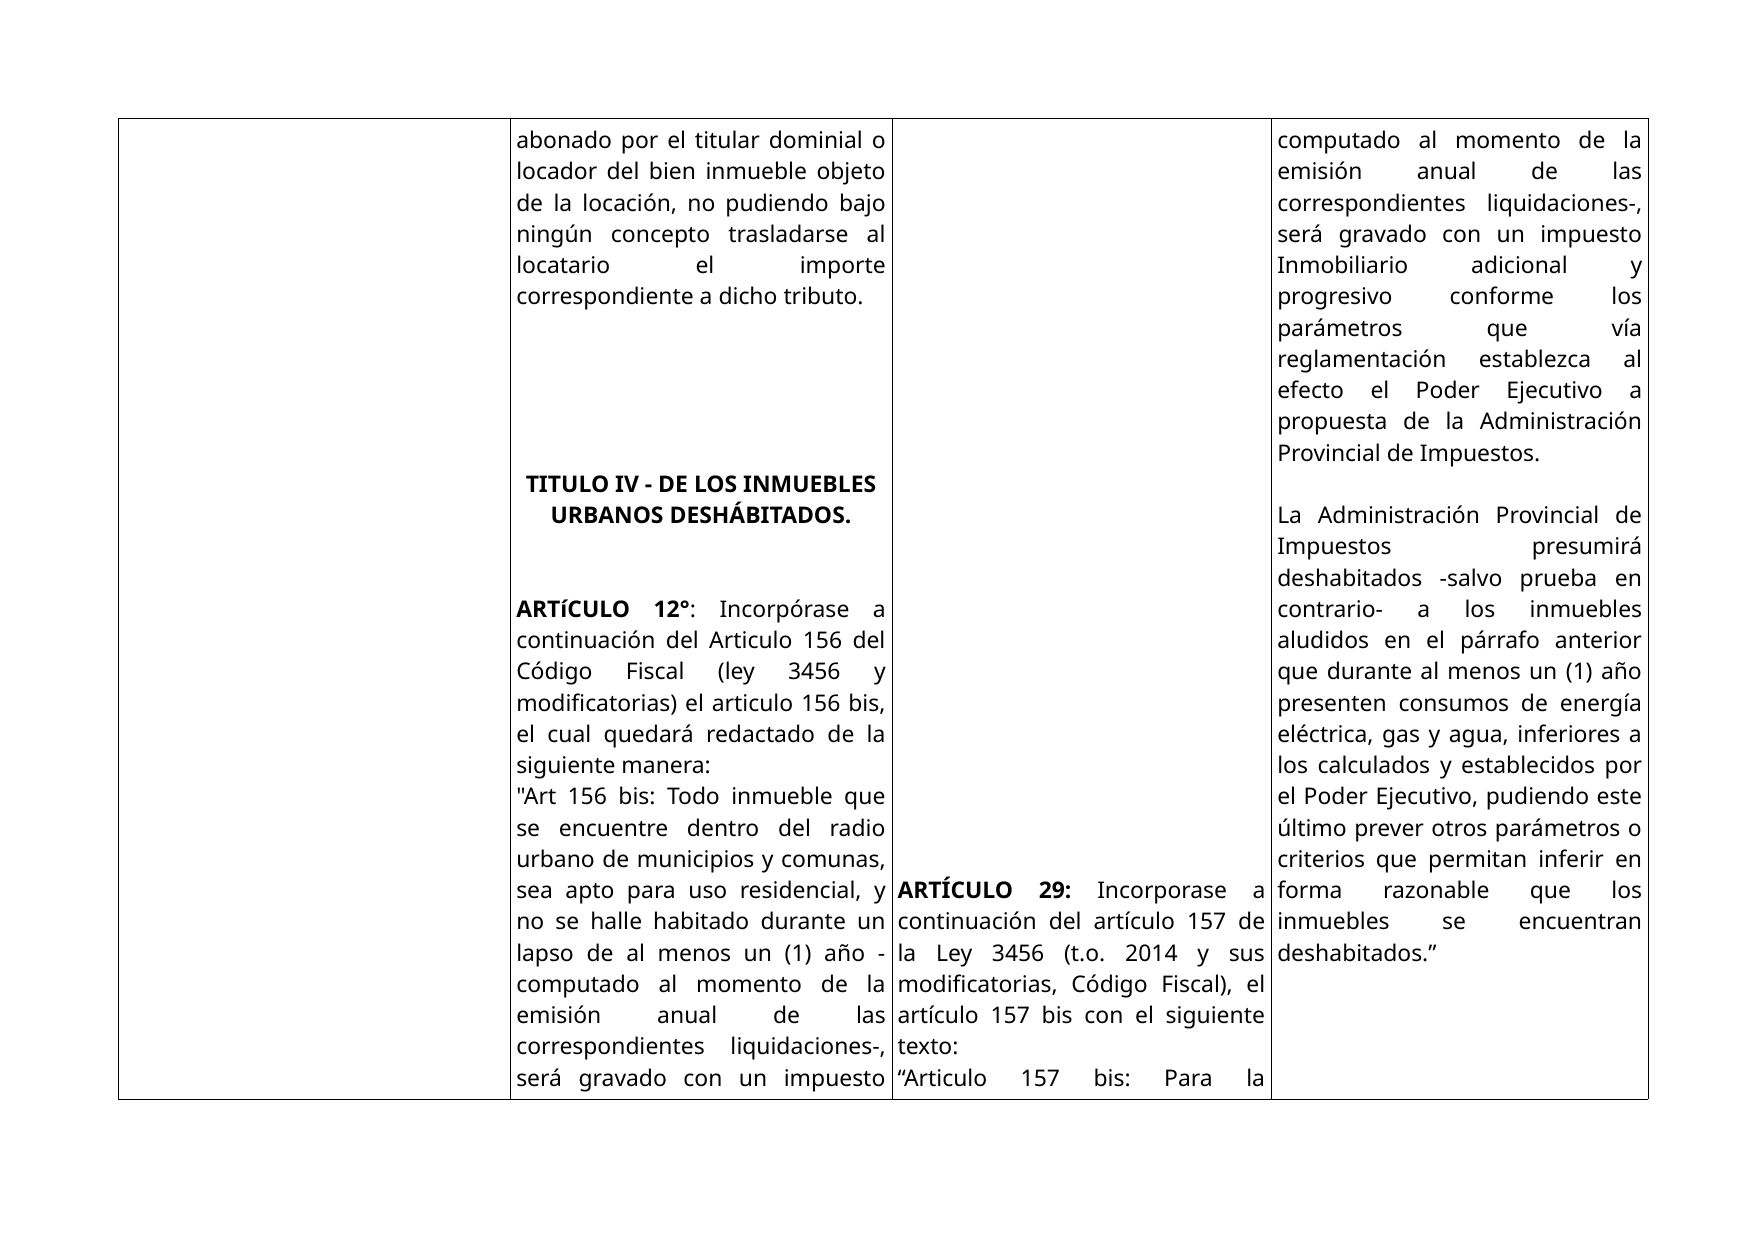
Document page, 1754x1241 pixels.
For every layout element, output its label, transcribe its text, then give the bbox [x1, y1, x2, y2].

table_cell LA LEGISLATURA DE LA PROVINCIA DE SANTA FE SANCIONA CON FUERZA DE L E Y TITULO I – DISPOSICIONES GENERALES. ARTICULO 1- Esta ley tiene por objeto la protección del inquilino y la regulación del mercado inmobiliario, propiciando a través de ello la democratización del acceso a una vivienda digna. ARTICULO 2- Establécese que la Secretaria de Estado del Hábitat de la Provincia de Santa Fe actuará en calidad de autoridad de aplicación de la presente ley. ARTICULO 3- Los espacios y bienes públicos y privados de la ciudad y de los ciudadanos deben ser utilizados priorizando el interés social, cultural y ambiental. Todos los ciudadanos tienen derecho a participar en la propiedad del territorio urbano dentro de parámetros democráticos, de justicia social y de condiciones ambientales sustentables.- A los fines de la presente ley, entiéndese como función social de la propiedad, el uso socialmente justo, con equidad interpersonal y de géneros, ambientalmente equilibrado, del espacio y suelo urbano. ARTICULO 4- Crease la oficina de “Defensa del Inquilino” en la órbita de la Defensoría del Pueblo, como organismo encargado de brindar asesoramiento legal gratuito a los fines de proteger los derechos del inquilino y la defensa del hábitat. TITULO II - DE LOS HONORARIOS, GARANTÍAS Y SISTEMA DE CONSULTA GRATUITA. ARTÍCULO 5- Modifícase el Artículo 12 de la Ley 13.154, el que quedará redactado de la siguiente manera: “ARTÍCULO 12: Derecho de retribución. El corredor inmobiliario tiene derecho a percibir la retribución u honorario por el acto de firmarse un contrato de locación, arrendamiento, compraventa o documento en el que quede perfeccionado el acuerdo de voluntades entre las partes intervinientes en relación al inmueble o derecho objeto de su intermediación. Este derecho nace en las locaciones o arrendamientos al momento de adquirir el contrato fecha cierta y en las compraventas al momento de su instrumentación ya sea por boleto de compraventa con fecha cierta o Escritura Pública, siempre que se encuentren cumplidas las obligaciones fiscales inherentes al contrato. Los honorarios del corredor inmobiliario para el caso de los contratos de locación no podrán superar el 4% del valor total del contrato, incluyendo los impuestos que pudieren recaer sobre dichos emolumentos. Para el caso de la renovación de contratos entre los mismos titulares, el monto de los honorarios se reducirá a la mitad del porcentaje estipulado para el caso del primer contrato. Ambas comisiones serán abonadas en partes iguales entre locador y locatario. Si actuare más de un corredor por operación de locación, los honorarios o retribuciones deben ser distribuidos proporcionalmente entre los mismos, siempre respetando los límites establecidos en la presente ley. Los honorarios devengados en el marco de una operación de compraventa serán pactados libremente entre ambas partes”. ARTÍCULO 6- El Registro General regulado por la Ley N° 6435 y modificatorias, habilitará un sistema gratuito para la consulta de la situación dominial y la posible existencia de gravámenes u otras medidas que se vinculen con la locación de bienes inmuebles por parte de aquellos locatarios que destinen dichos inmuebles a vivienda, que sean jubilados, pensionados -que acrediten percibir el haber mínimo de jubilación o pensión-, o, en general, personas humanas cuyos ingresos familiares no superen el sueldo básico estipulado para empleados de comercio. TITULO III – GRAVÁMENES Y FONDO DE GARANTÍA. ARTÍCULO 7- Modificase el artículo 235 del Código Fiscal (Ley 3456 y modificatorias), el cual quedará redactado de la siguiente manera: “ARTÍCULO 235°: Estarán exentos del Impuesto de Sellos: 1) El Estado Nacional, el Estado Provincial, Municipalidades y Comunas de la Provincia, sus dependencias y reparticiones autárquicas, demás entidades públicas y entidades paraestatales creadas por ley, excluyéndose siempre aquellas que estén organizadas según normas del Código de Comercio. Esta exención no alcanza a los organismos nacionales, provinciales, municipales o comunales, sus dependencias o reparticiones autárquicas, demás instituciones públicas y entidades paraestatales creadas por ley que vendan bienes o presten servicios a terceros a título oneroso. 2) Las asociaciones obreras, de empresarios o profesionales y las asociaciones o centros de jubilados y pensionados; siempre que cuenten con personería jurídica o gremial. 3) Las asociaciones cooperadoras. 4) Las instituciones religiosas. 5) Las sociedades o fundaciones de beneficencia, de bien público y de asistencia social. 6) Las instituciones de educación e instrucción, científicas, artísticas, culturales y deportivas. 7) Las representaciones diplomáticas extranjeras. 8) Las entidades declaradas exentas por leyes especiales. 9) El Instituto Nacional de Tecnología Agropecuaria (INTA) y las Universidades Nacionales, sus Facultades, Escuelas, Institutos u organismos dependientes. 10) Los arrendatarios, por la parte proporcional del gravamen que les corresponde en los contratos agrícolas o ganaderos. 11) Los trabajadores o sus derechohabientes, por la parte proporcional del gravamen que les corresponde en los contratos de trabajo ya sean individuales o por equipos. 12) Las obras sociales siempre que estén reconocidas por el Instituto Nacional de Obras Sociales (INOS) y funcionen de conformidad con lo dispuesto por la Ley Nacional de Obras Sociales. 13) Los partidos políticos con personería jurídica, o reconocidos por autoridad competente. 14) Los locatarios de un bien inmueble con destino a vivienda que sean jubilados y/o pensionados -que perciban retribuciones correspondientes a tres (3) haberes mínimos de jubilación o pensión- o, en general, persona humana cuyos ingresos familiares no superen el importe correspondiente a tres (3) sueldos iniciales de empleado público categoría 1 del escalafón central agrupamiento administrativo. Las exenciones a que refiere el presente artículo no alcanzarán al Impuesto de Sellos aplicable a billetes de lotería, rifas, bonos de canje y tómbolas y los frutos del país que no fueren cuero, pieles, lana, cerda y conchillas." ARTÍCULO 8-Créase el Registro de Contratos de locación de bienes inmuebles, el cual funcionará en la órbita de la autoridad de aplicación. ARTÍCULO 9- Créase un Fondo de Garantía compuesto por el cero coma cinco por ciento (0,5%) del producto de la recaudación del impuesto de sellos. Dicho fondo estará destinado a crear una línea créditos orientada a solventar diversos rubros inherentes a la celebración de contratos de locación de bienes inmuebles con destino a vivienda, como pueden ser depósitos, gastos administrativos, entre otros. ARTÍCULO 10- En todos los casos alcanzados por la presente ley, el impuesto inmobiliario deberá ser abonado por el titular dominial o locador del bien inmueble objeto de la locación, no pudiendo bajo ningún concepto trasladarse al locatario el importe correspondiente a dicho tributo. TITULO IV - DE LOS INMUEBLES URBANOS DESHABITADOS. ARTÍCULO 11- Incorpórase a continuación del Articulo 156 del Código Fiscal (ley 3456 y modificatorias) el articulo 156 bis, el cual quedará redactado de la siguiente manera: “Art 156 bis: Todo inmueble que se encuentre dentro del radio urbano de municipios y comunas, sea apto para uso residencial, y no se halle habitado durante un lapso de al menos un (1) año -computado al momento de la emisión anual de las correspondientes liquidaciones-, será gravado con un impuesto Inmobiliario adicional y progresivo conforme los parámetros que vía reglamentación establezca al efecto el Poder Ejecutivo a propuesta de la Administración Provincial de Impuestos. La Administración Provincial de Impuestos presumirá deshabitados -salvo prueba en contrario- a los inmuebles aludidos en el párrafo anterior que durante al menos un (1) año presenten consumos de energía eléctrica, gas y agua, inferiores a los calculados y establecidos por el Poder Ejecutivo, pudiendo este último prever otros parámetros o criterios que permitan inferir en forma razonable que los inmuebles se encuentran deshabitados.” ARTICULO 12- El adicional por Inmueble Urbano Deshabitado, apto para uso residencial, se calculará con un incremento de entre el cincuenta por ciento (50%) y hasta el cien por ciento (100%) del impuesto Inmobiliario correspondiente y resultará exigible a partir del período fiscal siguiente al de su determinación. ARTICULO 13- La Administración Provincial de Impuestos, a solicitud del interesado, exceptuará del gravamen especial creado por el artículo 12° de la presente ley a los siguientes inmuebles: los que sean cedidos por sus propietarios a los municipios y comunas o al Gobierno de la Provincia de Santa Fe con fines de uso público; los declarados de interés general y sujetos a expropiación por ley, mientras subsista tal condición; aquellos cuyos titulares dominiales se encontraren ausentes -de la localidad donde se hallaren situados los solares- por razones laborales, académicas o de salud. Sin perjuicio de lo expuesto en el párrafo anterior, la Administración Provincial de Impuestos deberá, de oficio, exceptuar del gravamen aludido a los inmuebles encuadrados dentro del rango 1 a 4 previsto en el artículo 2° inciso b) de la Ley Impositiva Anual -Ley N° 3650 y modificatorias-. ARTÍCULO 14- Créase la “Comisión Asesora sobre alquileres de viviendas” destinada a formular propuestas que faciliten el acceso al alquiler con destino a vivienda única en la Provincia de Santa Fe, la cual funcionará en el ámbito de la Autoridad de Aplicación. Esta comisión podrá emitir propuestas que aborden los siguientes temas: - banco de inmuebles públicos destinados a alquiler social; - gravámenes sobre inmuebles ociosos aptos para uso residencial - mecanismos de recolección y difusión de precios de referencia; - sistemas alternativos de certificación de garantías que puedan ser utilizados por las personas y familias que aspiren a alquilar inmuebles destinados a vivienda unica y sean de aceptación facultativa para el locador. La Comisión estará integrada por: - El/La Presidente de la Comisión de Vivienda de la Cámara de Diputados y El/La Presidente de la comisión de Hábitat de la Cámara de Senadores de Santa Fe; - Un/a representante de la Defensoría del Pueblo de la Provincia de Santa Fe, - Un representante de la Secretaría de Estado del Hábitat de la Provincia de Santa Fe - Un/a representante del Colegio de Corredores Inmobiliarios de la provincia, - Dos representantes de Organizaciones de la Sociedad Civil que desarrollen sus actividades en la provincia referidas al tema. ARTÍCULO 15- Se crea el Sistema de Pago Asegurado para los/as inquilinos/as trabajadores/as del Estado de la Provincia de Santa Fe. Los/as inquilinos/as inscriptos al Sistema de Pago Asegurado podrán respaldar su locación con un recibo de sueldo o certificado de trabajo expedido por los organismos públicos, y la constancia de adhesión a este Sistema, siempre que este sea aceptado como tal por el locatario. Las oficinas competentes de cada uno de los organismos dependientes de los distintos poderes del Estado de la Provincia registrarán las solicitudes de los/as trabajadores/as y serán las encargadas de la gestión de este Sistema. La reglamentación de la presente ley establecerá los mecanismos necesarios para la implementación del presente artículo. El sistema será de adhesión voluntaria por parte de todos/as aquellos/as locatarios/as que se desempeñen en las distintas áreas de la Provincia. ARTICULO 16- Comuníquese al Poder Ejecutivo. [1272, 119, 1648, 1098]
table_cell “Comisiones inmobiliarias en locaciones urbanas” Artículo 1: Objeto. La presente Ley tiene como fin regular las comisiones que perciben las inmobiliarias y/o corredores inmobiliarios cuando intermedian en la celebración de contrato de locación de inmuebles urbanos con asiento en la Provincia de Santa Fe. Articulo 5: Autoridad de aplicación: la Secretaria de Estado del Hábitat será la encargada de aplicar Ia presente Ley, así como también del cobro de Ia multa ante el incumplimiento precitado. Articulo 2: Concepto. La presente Ley entiende para estos aspectos los siguientes conceptos: o Corredor inmobiliario: toda persona que en forma normal, habitual y onerosa, intermedia entre la oferta y la demanda, en negocios inmobiliarios ajenos, de administración o disposición, participando en ellos mediante la realización de hechos o actos que tienen por objeto conseguir su materialización. o Inmobiliaria: empresa dedicada a Ia construcción, venta, locación y/o administración de viviendas. o Comisión inmobiliaria: porcentaje que cobran las empresas inmobiliarias y/o corredores en virtud de un contrato de locación. Artículo 3: Comisiones. Comisión total: las inmobiliarias y/o corredores inmobiliarios podrán percibir en concepto de comisión inmobiliaria, por su intervención en la celebración de contratos de locación, el 4 % del valor total del contrato como monto máximo. Dicho monto será asumido por partes mitades entre locador y locatario, salvo acuerdo expreso de partes de ser absorbido por una de ellas. Comisión mensual: las inmobiliarias y/o corredores inmobiliarios podrán percibir mensualmente en concepto de comisión por administración el 3% mensual del canon Iocativo que se abonará con su intervención. Artículo 4: Sanción. Ante el incumplimiento de la presente Ley el corredor inmobiliario o inmobiliaria abonarán aI Estado Provincial una multa cuyo monto será de un valor equivalente a 5 alquileres. Artículo 6: Destino. el dinero percibido por Ia Administración Provincial por el cobro de la multa será destinado a Ia Secretaría de Estado del Hábitat para atender a los programas que la misma estime pertinente. Artículo 7: Reincidencia: la inmobiliaria y/o corredor inmobiliario que incumplan con el porcentaje estipulado de comisión en más de dos ocasiones consecutivas será sancionada con el triple de la multa básica, además de la suspensión de la matrícula habilitante por el plazo de (2) dos a (5) cinco años de acuerdo con la gravedad de la falta, sin perjuicio de que el perjudicado inicie acciones ante la defensa del consumidor. Artículo 8: información: los Colegios de corredores, las inmobiliarias y los corredores inmobiliarios, deberán informar sobre sobre el contenido de la presente Ley en lugares visibles de sus establecimientos y/o locales comerciales, así como a través de su página web y otros medios de igual o mayor alcance. Artículo 9: De forma. Comuníquese al Poder Ejecutivo para su publicación en el Boletín Oficial. [119, 119, 510, 1098]
table_cell TITULO I - DISPOSICIONES GENERALES. ARTICULO 1- Esta ley tiene por objeto la protección del inquilino y la regulación del mercado inmobiliario, propiciando a través de ello la democratización del acceso a una vivienda digna. ARTICULO 2°: Establécese que la Secretaria de Estado del Hábitat de la Provincia de Santa Fe actuará en calidad de autoridad de aplicación de la presente ley. ARTICULO 3°: Los espacios y bienes públicos y privados de la ciudad y de los ciudadanos deben ser utilizados priorizando el interés social, cultural y ambiental. Todos los ciudadanos tienen derecho a participar en la propiedad del territorio urbano dentro de parámetros democráticos, de justicia social y de condiciones ambientales sustentables.- A los fines de la presente ley, entiéndese como función social de la propiedad, el uso socialmente justo, con equidad interpersonal y de géneros, ambientalmente equilibrado, del espacio y suelo urbano. ARTICULO 4°: La Defensoría del Pueblo de la Provincia deberá adoptar todas aquellas medidas tendientes a la habilitación de un organismo que específicamente se avoque a la defensa del inquilino y del hábitat. TITULO II- DE LOS HONORARIOS, GARANTIAS Y SISTEMA DE CONSULTA GRATUITA ARTíCULO 5°: Modifícase el Artículo 12 de la Ley 13.154, el que quedará redactado de la siguiente manera: "ARTICULO 12: Derecho de retribución. El corredor inmobiliario tiene derecho a percibir la retribución u honorario por el acto de firmarse un contrato de locación, arrendamiento, compraventa o documento en el que quede perfeccionado el acuerdo de voluntades entre las partes intervinientes en relación al inmueble o derecho objeto de su intermediación. Este derecho nace en las locaciones o arrendamientos al momento de adquirir el contrato fecha cierta y en las compraventas al momento de su instrumentación ya sea por boleto de compraventa con fecha cierta o Escritura Pública, siempre que se encuentren cumplidas las obligaciones fiscales inherentes al contrato. Los honorarios del corredor inmobiliario para el caso de los contratos de locación no podrán superar el 4% del valor total del contrato, incluyendo' los impuestos que pudieren recaer sobre dichos emolumentos. Para el caso de la renovación de contratos entre los mismos titulares, el monto de los honorarios se reducirá a la mitad del porcentaje estipulado para el caso del primer contrato. Ambas comisiones serán abonadas en partes iguales entre locador y locatario. Si actuare más de un corredor por operación de locación, los honorarios o contribuciones deben ser distribuidos proporcionalmente entre los mismos, siempre respetando los límites establecidos en la presente ley. Los honorarios devengados en el marco de una operación de compraventa serán pactados libremente entre ambas partes". ARTICULO 7°: El Registro General regulado por la Ley N° 6435 Y modificatorias, habilitará un sistema gratuito para la consulta de la situación dominial y la posible existencia de gravámenes u otras medidas que se vinculen con la locación de bienes inmuebles por parte de aquellos locatarios que destinen dichos inmuebles a vivienda, que sean jubilados, pensionados -que acrediten percibir el haber mínimo de jubilación o pensión-, o, en general, personas humanas cuyos ingresos familiares no superen el sueldo básico estipulado para empleados de comercio. ARTICULO 6º: Los corredores inmobiliarios que requirieren a los inquilinos de un inmueble con destino a vivienda la acreditación de solvencia por parte de quienes actúen en calidad de codeudores o garantes de estos últimos, podrán solicitar a tal efecto la demostración de titularidad de no más de dos (2) bienes inmuebles, o indistintamente, exigir no más de tres (3) personas que actúen en el carácter referido y acrediten ingresos periódicos, todo ello sin perjuicio de otros mecanismos de acreditación de solvencia que pudieren pactar con los locatarios en sustitución de los mencionados precedentemente. Los inmuebles que se informen a los fines de la acreditación de solvencia por parte de los codeudores o garantes podrán estar ubicados en cualquier localidad de la Provincia de Santa Fe, aunque ésta no sea la misma donde se encuentre el inmueble objeto del contrato de locación. TITULO III- GRAVÁMENES y FONDO DE GARANTíA. Articulo 8°: Modificase el artículo 235 del Código Fiscal (Ley 3456 y modificatorias), el cual quedará redactado de la siguiente manera: "ARTICULO 235°: Estarán exentos del Impuesto de Sellos: 1) El Estado Nacional, el Estado Provincial, Municipalidades y Comunas de la Provincia, sus dependencias y reparticiones autárquicas, demás entidades públicas y entidades paraestatales creadas por ley, excluyéndose siempre aquellas que estén organizadas según normas del Código de Comercio. Esta exención no alcanza a los organismos nacionales, provinciales, municipales o comunales, sus dependencias o reparticiones autárquicas, demás instituciones públicas y entidades paraestatales creadas por ley que vendan bienes o presten servicios a terceros a título oneroso. 2) Las asociaciones obreras, de empresarios o profesionales y las asociaciones o centros de jubilados y pensionados; siempre que cuenten con personería jurídica o gremial. 3) Las asociaciones cooperadoras. 4) Las instituciones religiosas. 5)Las sociedades o fundaciones de beneficencia, de bien público y de asistencia social. 6) Las instituciones de educación e instrucción, científicas, artísticas, culturales y deportivas. 7)Las representaciones diplomáticas extranjeras. 8) Las entidades declaradas exentas por leyes especiales. 9)El Instituto Nacional de Tecnología Agropecuaria (INTA) y las Universidades Nacionales, sus Facultades, Escuelas, Institutos u organismos dependientes. 10) Los arrendatarios, por la parte proporcional del gravamen que les corresponde en los contratos agrícolas o ganaderos. 11) Los trabajadores o sus derechohabientes, por la parte proporcional del gravamen que les corresponde en los contratos de trabajo ya sean individuales o por equipos. 12)Las obras sociales siempre que estén reconocidas por el Instituto Nacional de Obras Sociales (INOS) y funcionen de conformidad con lo dispuesto por la Ley Nacional de Obras Sociales. 13) Los partidos políticos con personería jurídica, o reconocidos por autoridad competente. 14) Los locatarios de un bien inmueble con destino a vivienda que sean jubilados y/o pensionados -que perciban el haber mínimo de jubilación o pensión- o, en general, persona humana cuyos ingresos familiares no superen el sueldo básico estipulado para empleados de comercio. Las exenciones a que refiere el presente artículo no alcanzarán al Impuesto de Sellos aplicable a billetes de loterfa, rifas, bonos de canje y tómbolas y los frutos del país que no fueren cuero, pieles, lana, cerda y conchillas." ARTíCULO 9°: Créase el Registro de Contratos de locación de bienes inmuebles, el cual funcionará en la órbita de la autoridad de aplicación. ARTICULO 10°: Créase un Fondo de Garantía compuesto por el cero coma cinco por ciento (0,5%) del producto de la recaudación del impuesto de sellos. Dicho fondo estará destinado a crear una línea créditos orientada a solventar diversos rubros inherentes a la celebración de contratos de locación de bienes inmuebles con destino a vivienda. ARTíCULO 11°: En todos los casos alcanzados por la presente ley, el impuesto inmobiliario deberá ser abonado por el titular dominial o locador del bien inmueble objeto de la locación, no pudiendo bajo ningún concepto trasladarse al locatario el importe correspondiente a dicho tributo. TITULO IV - DE LOS INMUEBLES URBANOS DESHÁBITADOS. ARTíCULO 12°: Incorpórase a continuación del Articulo 156 del Código Fiscal (ley 3456 y modificatorias) el articulo 156 bis, el cual quedará redactado de la siguiente manera: "Art 156 bis: Todo inmueble que se encuentre dentro del radio urbano de municipios y comunas, sea apto para uso residencial, y no se halle habitado durante un lapso de al menos un (1) año -computado al momento de la emisión anual de las correspondientes liquidaciones-, será gravado con un impuesto Inmobiliario adicional y progresivo conforme los parámetros que vía reglamentación establezca al efecto el Poder Ejecutivo a propuesta de la Administración Provincial de Impuestos. La Administración Provincial de Impuestos presumirá deshabitados -salvo prueba en contrario- a los inmuebles aludidos en el párrafo anterior que durante al menos un (1) año presenten consumos de energía eléctrica, gas yagua, inferiores a los calculados y establecidos por el Poder Ejecutivo, pudiendo este último prever otros parámetros o criterios que permitan inferir en forma razonable que los inmuebles se encuentran deshabitados." ARTICULO 13°: El adicional por Inmueble Urbano Deshabitado, apto para uso residencial, se calculará con un incremento de entre el cincuenta por ciento (50%) y hasta el cien por ciento (100%) del impuesto Inmobiliario correspondiente y resultará exigible a partir del período fiscal siguiente al de su determinación. ARTICULO 14°: La Administración Provincial, de Impuestos, a solicitud del interesado, exceptuará del gravamen especial creado por el artículo 13° de la presente ley a los siguientes inmuebles: a) los que sean cedidos por sus propietarios a los municipios y comunas o al Gobierno de la Provincia de Santa Fe con fines de uso público; b) los declarados de interés general y sujetos a expropiación por ley, mientras subsista tal condición; e) aquellos cuyos titulares dominiales se encontraren ausentes -de la localidad donde se hallaren situados los solares- por razones laborales, académicas o de salud. Sin perjuicio de lo expuesto en el párrafo anterior, la Administración Provincial de Impuestos deberá, de oficio, exceptuar del gravamen aludido a los inmuebles encuadrados dentro del rango 1 a 4 previsto en el artículo 2° inciso b) de la Ley Impositiva Anual-Ley N° 3650 Y modificatorias- ARTICULO 15°: Comuniquese al Poder Ejecutivo. [511, 119, 892, 1098]
